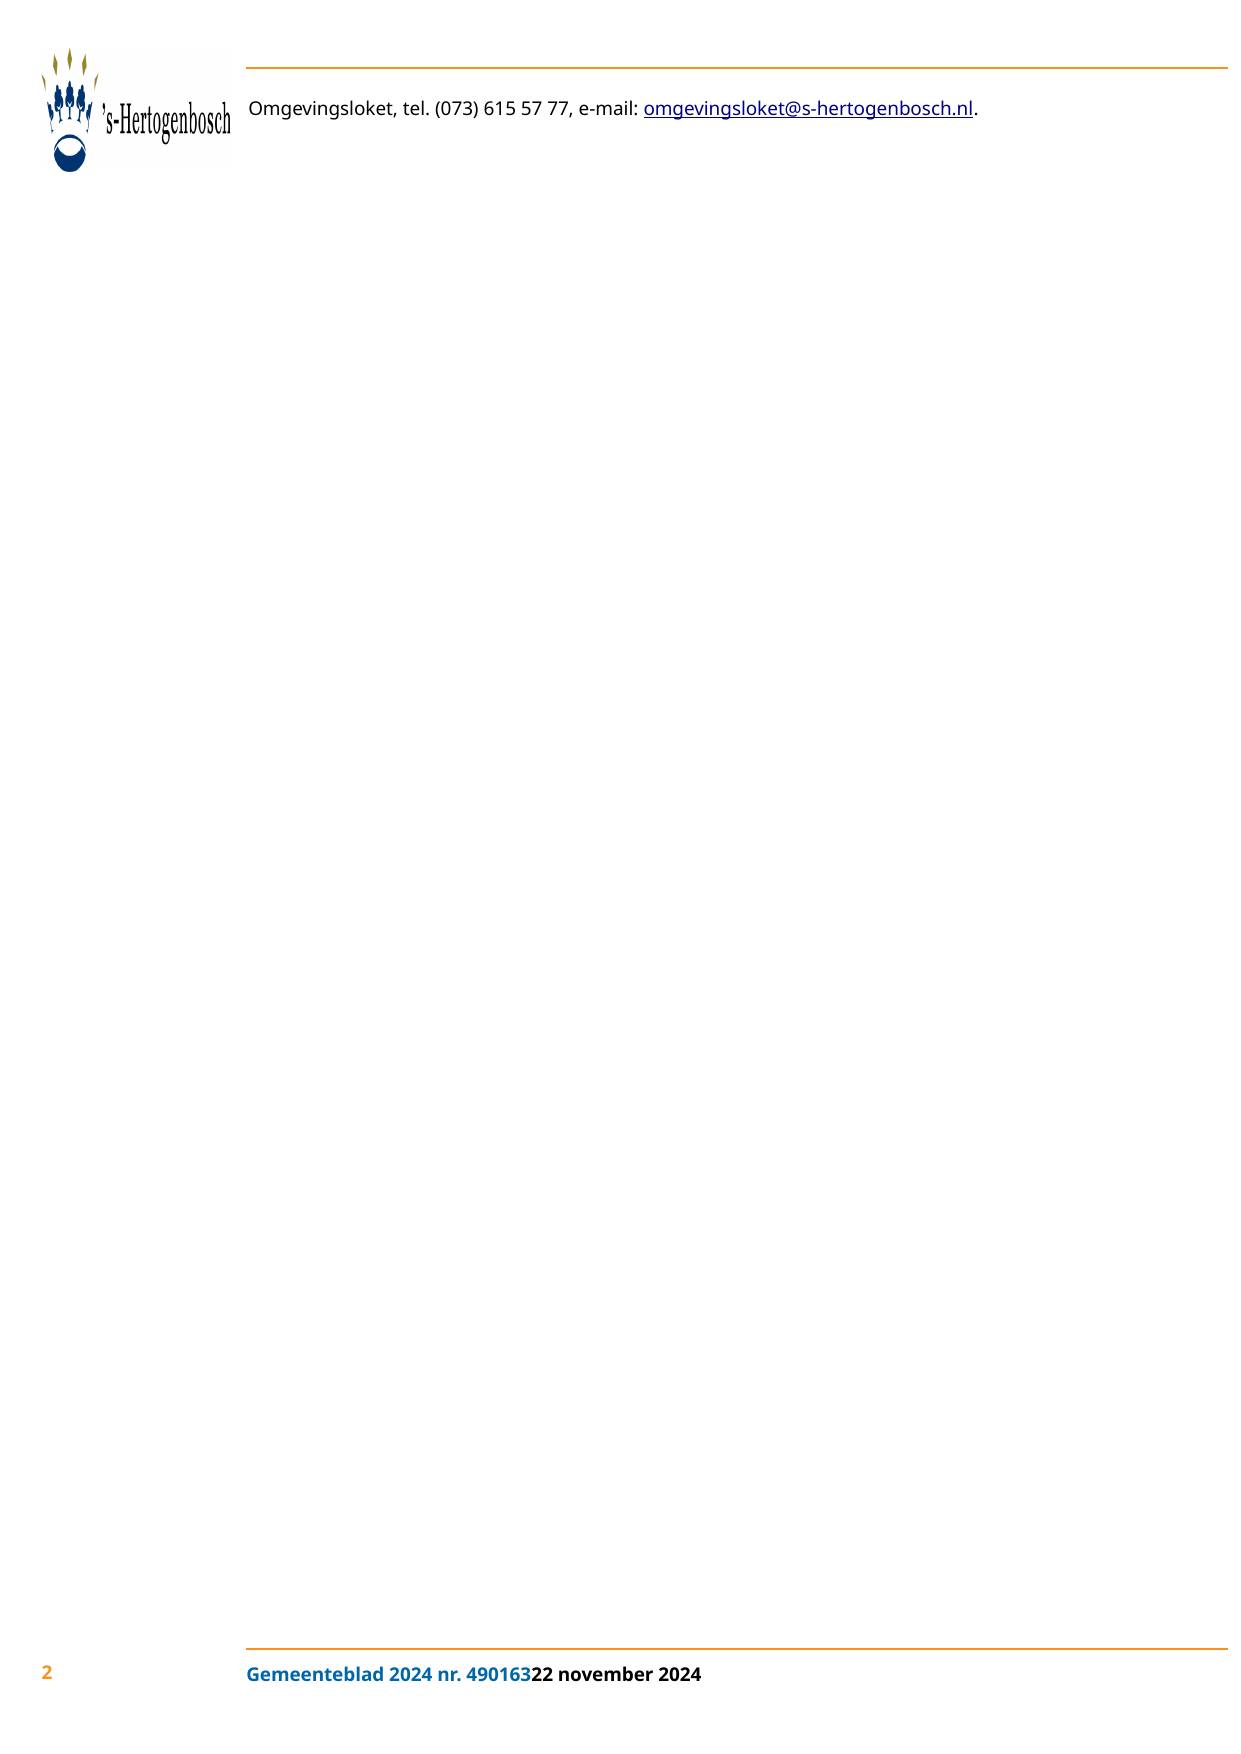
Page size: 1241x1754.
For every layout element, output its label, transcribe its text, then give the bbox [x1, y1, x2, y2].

text Omgevingsloket, tel. (073) 615 57 77, e-mail: omgevingsloket@s-hertogenbosch.nl. [248, 95, 1152, 121]
picture [41, 47, 231, 172]
